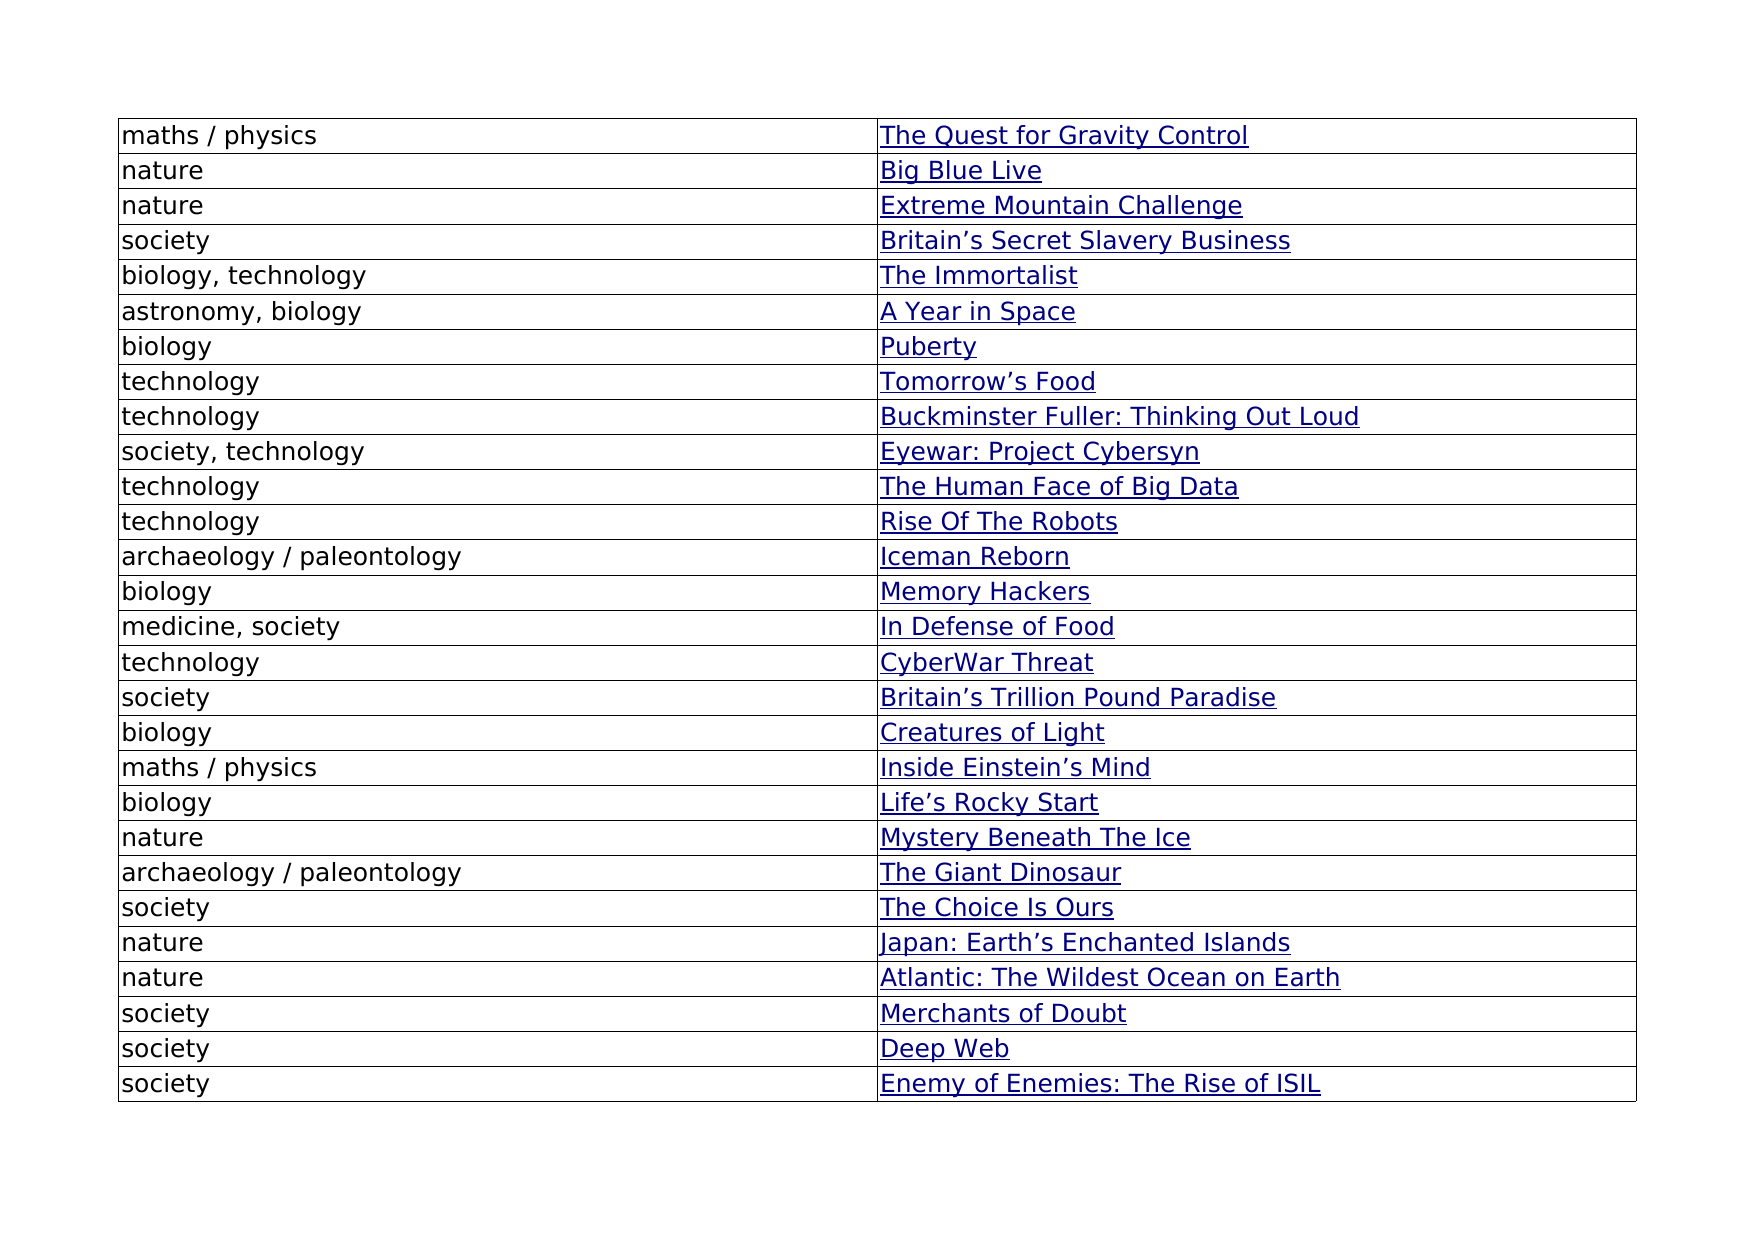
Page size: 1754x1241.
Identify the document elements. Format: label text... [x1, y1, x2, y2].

table_cell In Defense of Food [878, 611, 1636, 645]
table_cell nature [119, 189, 877, 223]
table_cell A Year in Space [878, 295, 1636, 329]
table_cell technology [119, 365, 877, 399]
table_cell society [119, 891, 877, 926]
table_cell Britain’s Trillion Pound Paradise [878, 681, 1636, 715]
table_cell Big Blue Live [878, 154, 1636, 188]
table_cell maths / physics [119, 751, 877, 785]
table_cell nature [119, 927, 877, 961]
table_cell nature [119, 821, 877, 855]
table_cell The Giant Dinosaur [878, 856, 1636, 890]
table_cell society [119, 225, 877, 258]
table_cell astronomy, biology [119, 295, 877, 329]
table_cell Japan: Earth’s Enchanted Islands [878, 927, 1636, 961]
table_cell Eyewar: Project Cybersyn [878, 435, 1636, 469]
table_cell society [119, 1067, 877, 1101]
table_cell The Immortalist [878, 260, 1636, 294]
table_cell biology [119, 330, 877, 364]
table_cell Atlantic: The Wildest Ocean on Earth [878, 962, 1636, 996]
table_cell Creatures of Light [878, 716, 1636, 750]
table_cell biology, technology [119, 260, 877, 294]
table_cell society [119, 681, 877, 715]
table_cell technology [119, 646, 877, 680]
table_cell Britain’s Secret Slavery Business [878, 225, 1636, 258]
table_cell The Choice Is Ours [878, 891, 1636, 926]
table_cell Tomorrow’s Food [878, 365, 1636, 399]
table_cell Inside Einstein’s Mind [878, 751, 1636, 785]
table_cell archaeology / paleontology [119, 540, 877, 574]
table_cell nature [119, 962, 877, 996]
table_cell The Quest for Gravity Control [878, 119, 1636, 153]
table_cell society [119, 997, 877, 1031]
table_cell maths / physics [119, 119, 877, 153]
table_cell Deep Web [878, 1032, 1636, 1066]
table_cell biology [119, 786, 877, 820]
table_cell Merchants of Doubt [878, 997, 1636, 1031]
table_cell Extreme Mountain Challenge [878, 189, 1636, 223]
table_cell Mystery Beneath The Ice [878, 821, 1636, 855]
table_cell Life’s Rocky Start [878, 786, 1636, 820]
table_cell medicine, society [119, 611, 877, 645]
table_cell Puberty [878, 330, 1636, 364]
table_cell archaeology / paleontology [119, 856, 877, 890]
table_cell nature [119, 154, 877, 188]
table_cell technology [119, 470, 877, 504]
table_cell biology [119, 716, 877, 750]
table_cell society [119, 1032, 877, 1066]
table_cell Enemy of Enemies: The Rise of ISIL [878, 1067, 1636, 1101]
table_cell society, technology [119, 435, 877, 469]
table_cell technology [119, 505, 877, 539]
table_cell technology [119, 400, 877, 434]
table_cell Buckminster Fuller: Thinking Out Loud [878, 400, 1636, 434]
table_cell CyberWar Threat [878, 646, 1636, 680]
table_cell The Human Face of Big Data [878, 470, 1636, 504]
table_cell biology [119, 576, 877, 609]
table_cell Rise Of The Robots [878, 505, 1636, 539]
table_cell Iceman Reborn [878, 540, 1636, 574]
table_cell Memory Hackers [878, 576, 1636, 609]
